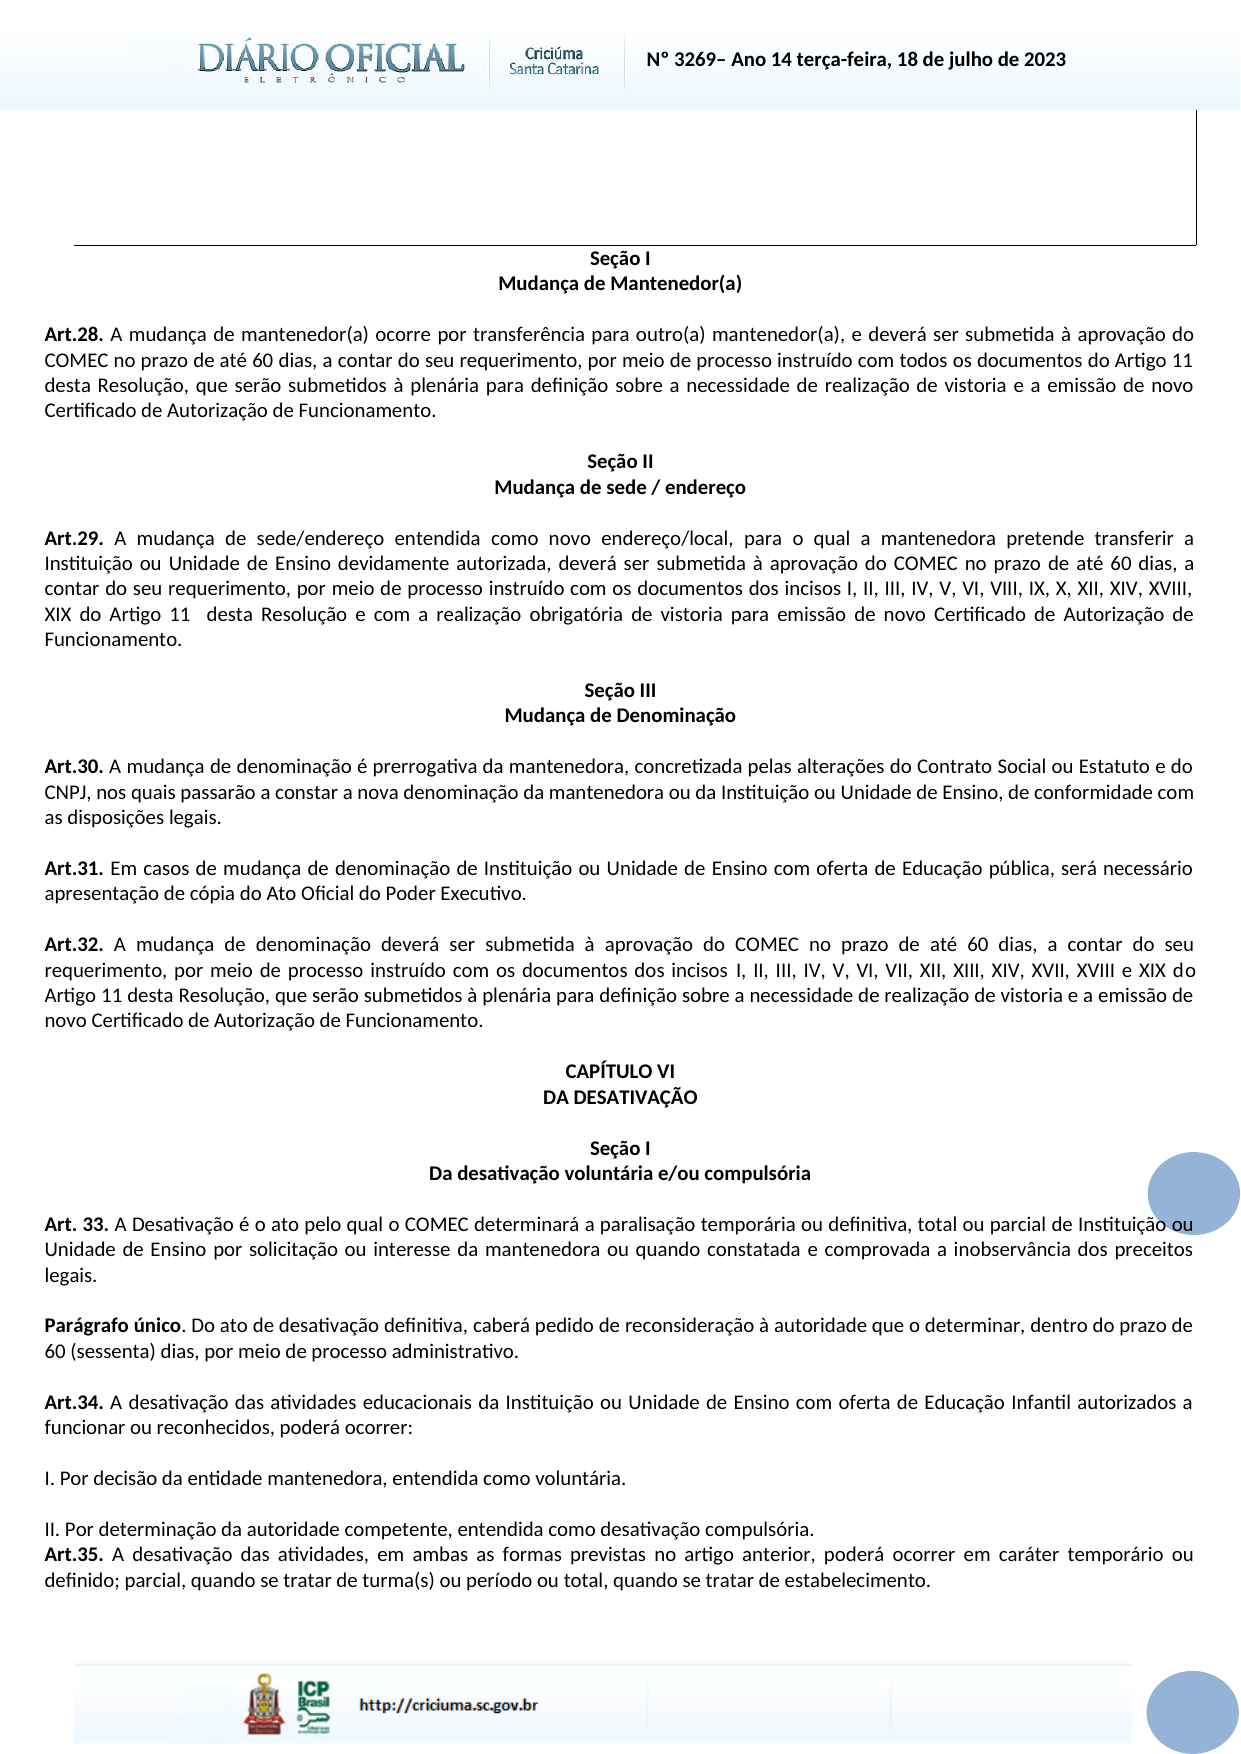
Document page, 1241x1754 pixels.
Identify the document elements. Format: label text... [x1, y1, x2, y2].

text II. Por determinação da autoridade competente, entendida como desativação compulsória. [44, 1516, 1196, 1541]
text Art.35. A desativação das atividades, em ambas as formas previstas no artigo anterior, poderá ocorrer em caráter temporário ou definido; parcial, quando se tratar de turma(s) ou período ou total, quando se tratar de estabelecimento. [44, 1541, 1196, 1592]
text Mudança de Mantenedor(a) [44, 271, 1196, 296]
text Seção I [44, 245, 1196, 271]
text I. Por decisão da entidade mantenedora, entendida como voluntária. [44, 1465, 1196, 1491]
text Seção II [44, 448, 1196, 474]
text Art.32. A mudança de denominação deverá ser submetida à aprovação do COMEC no prazo de até 60 dias, a contar do seu requerimento, por meio de processo instruído com os documentos dos incisos I, II, III, IV, V, VI, VII, XII, XIII, XIV, XVII, XVIII e XIX do Artigo 11 desta Resolução, que serão submetidos à plenária para definição sobre a necessidade de realização de vistoria e a emissão de novo Certificado de Autorização de Funcionamento. [44, 931, 1196, 1033]
text Art.28. A mudança de mantenedor(a) ocorre por transferência para outro(a) mantenedor(a), e deverá ser submetida à aprovação do COMEC no prazo de até 60 dias, a contar do seu requerimento, por meio de processo instruído com todos os documentos do Artigo 11 desta Resolução, que serão submetidos à plenária para definição sobre a necessidade de realização de vistoria e a emissão de novo Certificado de Autorização de Funcionamento. [44, 321, 1196, 423]
text Seção I [44, 1135, 1196, 1160]
text Seção III [44, 677, 1196, 703]
text Art.30. A mudança de denominação é prerrogativa da mantenedora, concretizada pelas alterações do Contrato Social ou Estatuto e do CNPJ, nos quais passarão a constar a nova denominação da mantenedora ou da Instituição ou Unidade de Ensino, de conformidade com as disposições legais. [44, 753, 1196, 830]
text Mudança de sede / endereço [44, 474, 1196, 499]
text Parágrafo único. Do ato de desativação definitiva, caberá pedido de reconsideração à autoridade que o determinar, dentro do prazo de 60 (sessenta) dias, por meio de processo administrativo. [44, 1313, 1196, 1363]
text DA DESATIVAÇÃO [44, 1084, 1196, 1109]
text Art.31. Em casos de mudança de denominação de Instituição ou Unidade de Ensino com oferta de Educação pública, será necessário apresentação de cópia do Ato Oficial do Poder Executivo. [44, 855, 1196, 906]
text Art.29. A mudança de sede/endereço entendida como novo endereço/local, para o qual a mantenedora pretende transferir a Instituição ou Unidade de Ensino devidamente autorizada, deverá ser submetida à aprovação do COMEC no prazo de até 60 dias, a contar do seu requerimento, por meio de processo instruído com os documentos dos incisos I, II, III, IV, V, VI, VIII, IX, X, XII, XIV, XVIII, XIX do Artigo 11 desta Resolução e com a realização obrigatória de vistoria para emissão de novo Certificado de Autorização de Funcionamento. [44, 525, 1196, 652]
text Art. 33. A Desativação é o ato pelo qual o COMEC determinará a paralisação temporária ou definitiva, total ou parcial de Instituição ou Unidade de Ensino por solicitação ou interesse da mantenedora ou quando constatada e comprovada a inobservância dos preceitos legais. [44, 1211, 1196, 1287]
text CAPÍTULO VI [44, 1058, 1196, 1084]
text Art.34. A desativação das atividades educacionais da Instituição ou Unidade de Ensino com oferta de Educação Infantil autorizados a funcionar ou reconhecidos, poderá ocorrer: [44, 1389, 1196, 1440]
text Da desativação voluntária e/ou compulsória [44, 1160, 1165, 1186]
text Mudança de Denominação [44, 703, 1196, 728]
